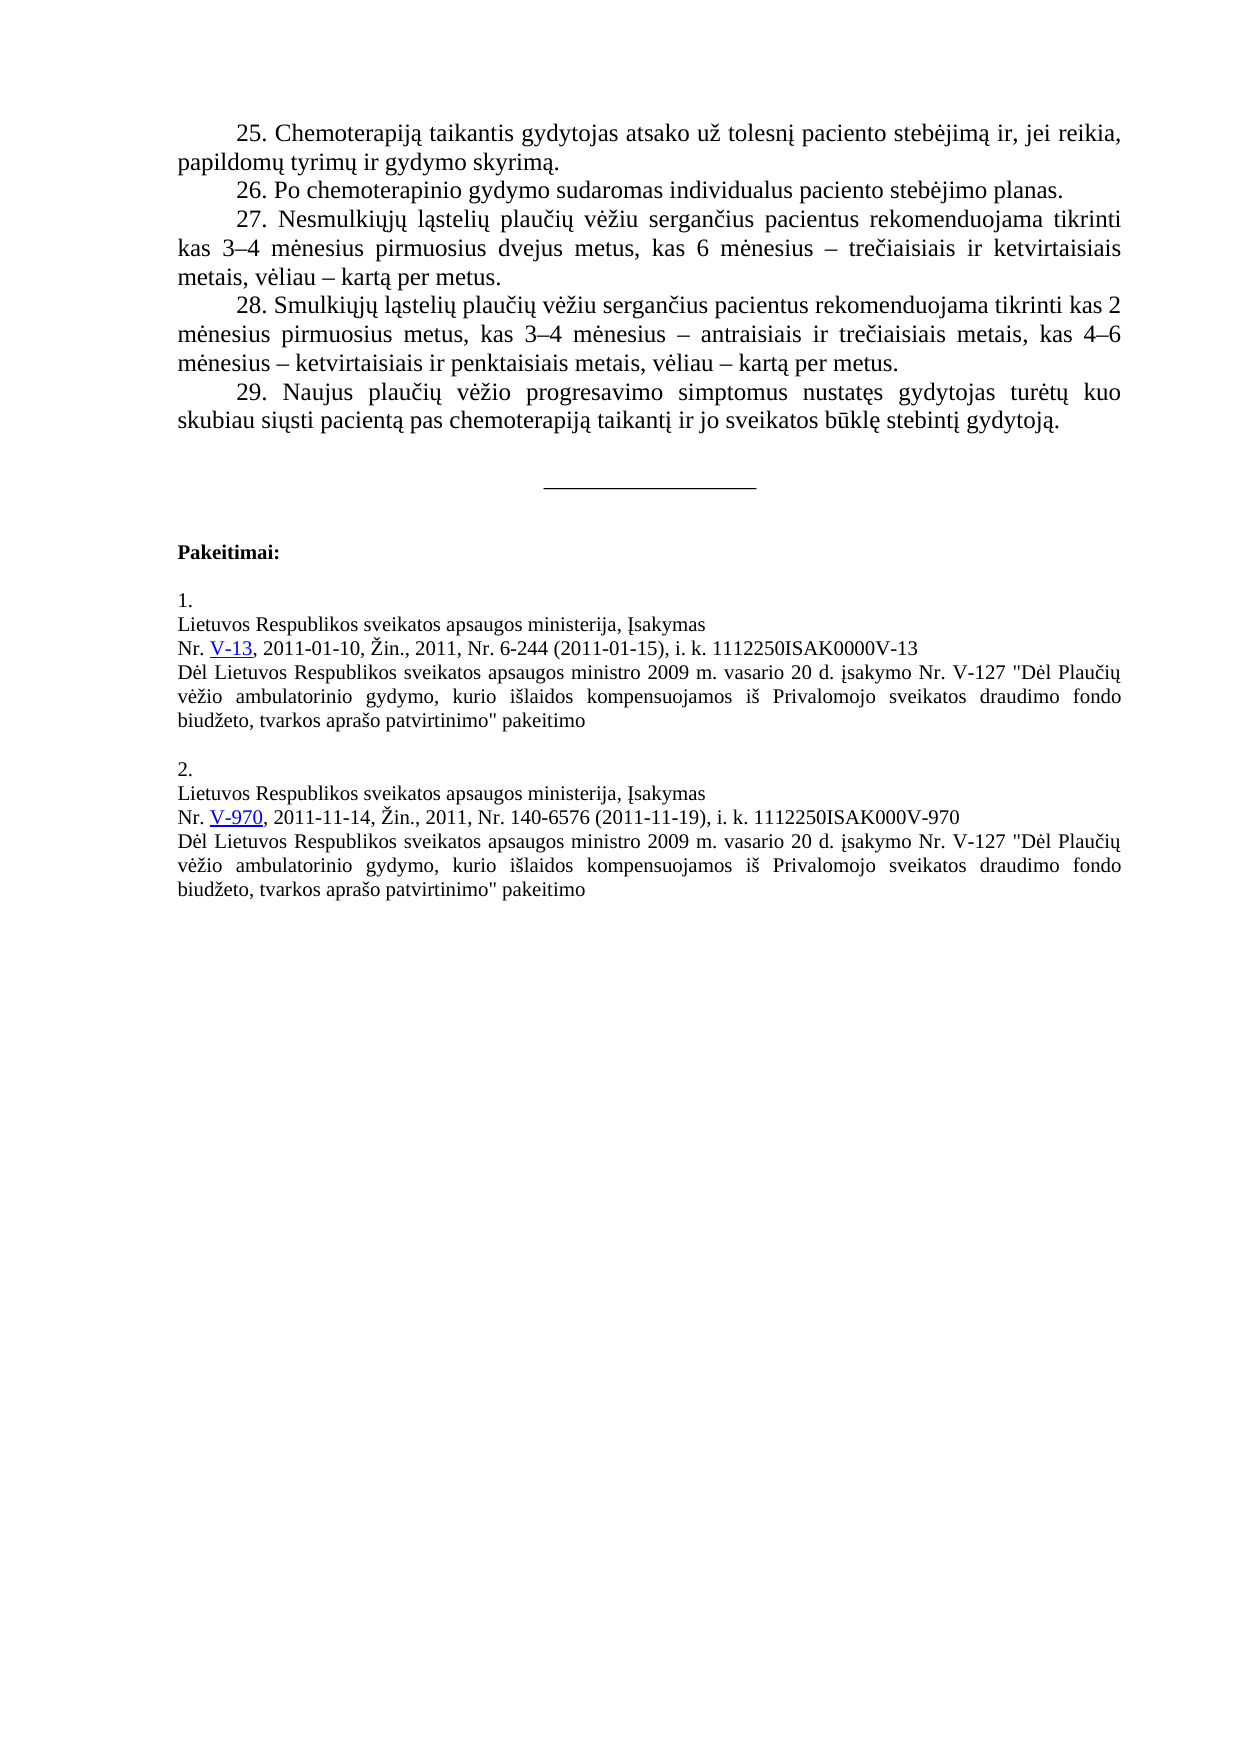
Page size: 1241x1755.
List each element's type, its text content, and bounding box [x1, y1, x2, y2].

text 1. [177, 588, 1122, 612]
text Dėl Lietuvos Respublikos sveikatos apsaugos ministro 2009 m. vasario 20 d. įsakymo Nr. V-127 "Dėl Plaučių vėžio ambulatorinio gydymo, kurio išlaidos kompensuojamos iš Privalomojo sveikatos draudimo fondo biudžeto, tvarkos aprašo patvirtinimo" pakeitimo [177, 829, 1122, 901]
text _________________ [177, 463, 1122, 492]
text Nr. V-13, 2011-01-10, Žin., 2011, Nr. 6-244 (2011-01-15), i. k. 1112250ISAK0000V-13 [177, 636, 1122, 660]
text Lietuvos Respublikos sveikatos apsaugos ministerija, Įsakymas [177, 612, 1122, 636]
text Pakeitimai: [177, 540, 1122, 564]
text Lietuvos Respublikos sveikatos apsaugos ministerija, Įsakymas [177, 781, 1122, 805]
text Nr. V-970, 2011-11-14, Žin., 2011, Nr. 140-6576 (2011-11-19), i. k. 1112250ISAK000V-970 [177, 805, 1122, 829]
text Dėl Lietuvos Respublikos sveikatos apsaugos ministro 2009 m. vasario 20 d. įsakymo Nr. V-127 "Dėl Plaučių vėžio ambulatorinio gydymo, kurio išlaidos kompensuojamos iš Privalomojo sveikatos draudimo fondo biudžeto, tvarkos aprašo patvirtinimo" pakeitimo [177, 660, 1122, 732]
text 29. Naujus plaučių vėžio progresavimo simptomus nustatęs gydytojas turėtų kuo skubiau siųsti pacientą pas chemoterapiją taikantį ir jo sveikatos būklę stebintį gydytoją. [177, 377, 1122, 434]
text 26. Po chemoterapinio gydymo sudaromas individualus paciento stebėjimo planas. [177, 176, 1122, 204]
text 25. Chemoterapiją taikantis gydytojas atsako už tolesnį paciento stebėjimą ir, jei reikia, papildomų tyrimų ir gydymo skyrimą. [177, 118, 1122, 176]
text 27. Nesmulkiųjų ląstelių plaučių vėžiu sergančius pacientus rekomenduojama tikrinti kas 3–4 mėnesius pirmuosius dvejus metus, kas 6 mėnesius – trečiaisiais ir ketvirtaisiais metais, vėliau – kartą per metus. [177, 204, 1122, 291]
text 28. Smulkiųjų ląstelių plaučių vėžiu sergančius pacientus rekomenduojama tikrinti kas 2 mėnesius pirmuosius metus, kas 3–4 mėnesius – antraisiais ir trečiaisiais metais, kas 4–6 mėnesius – ketvirtaisiais ir penktaisiais metais, vėliau – kartą per metus. [177, 291, 1122, 377]
text 2. [177, 757, 1122, 781]
